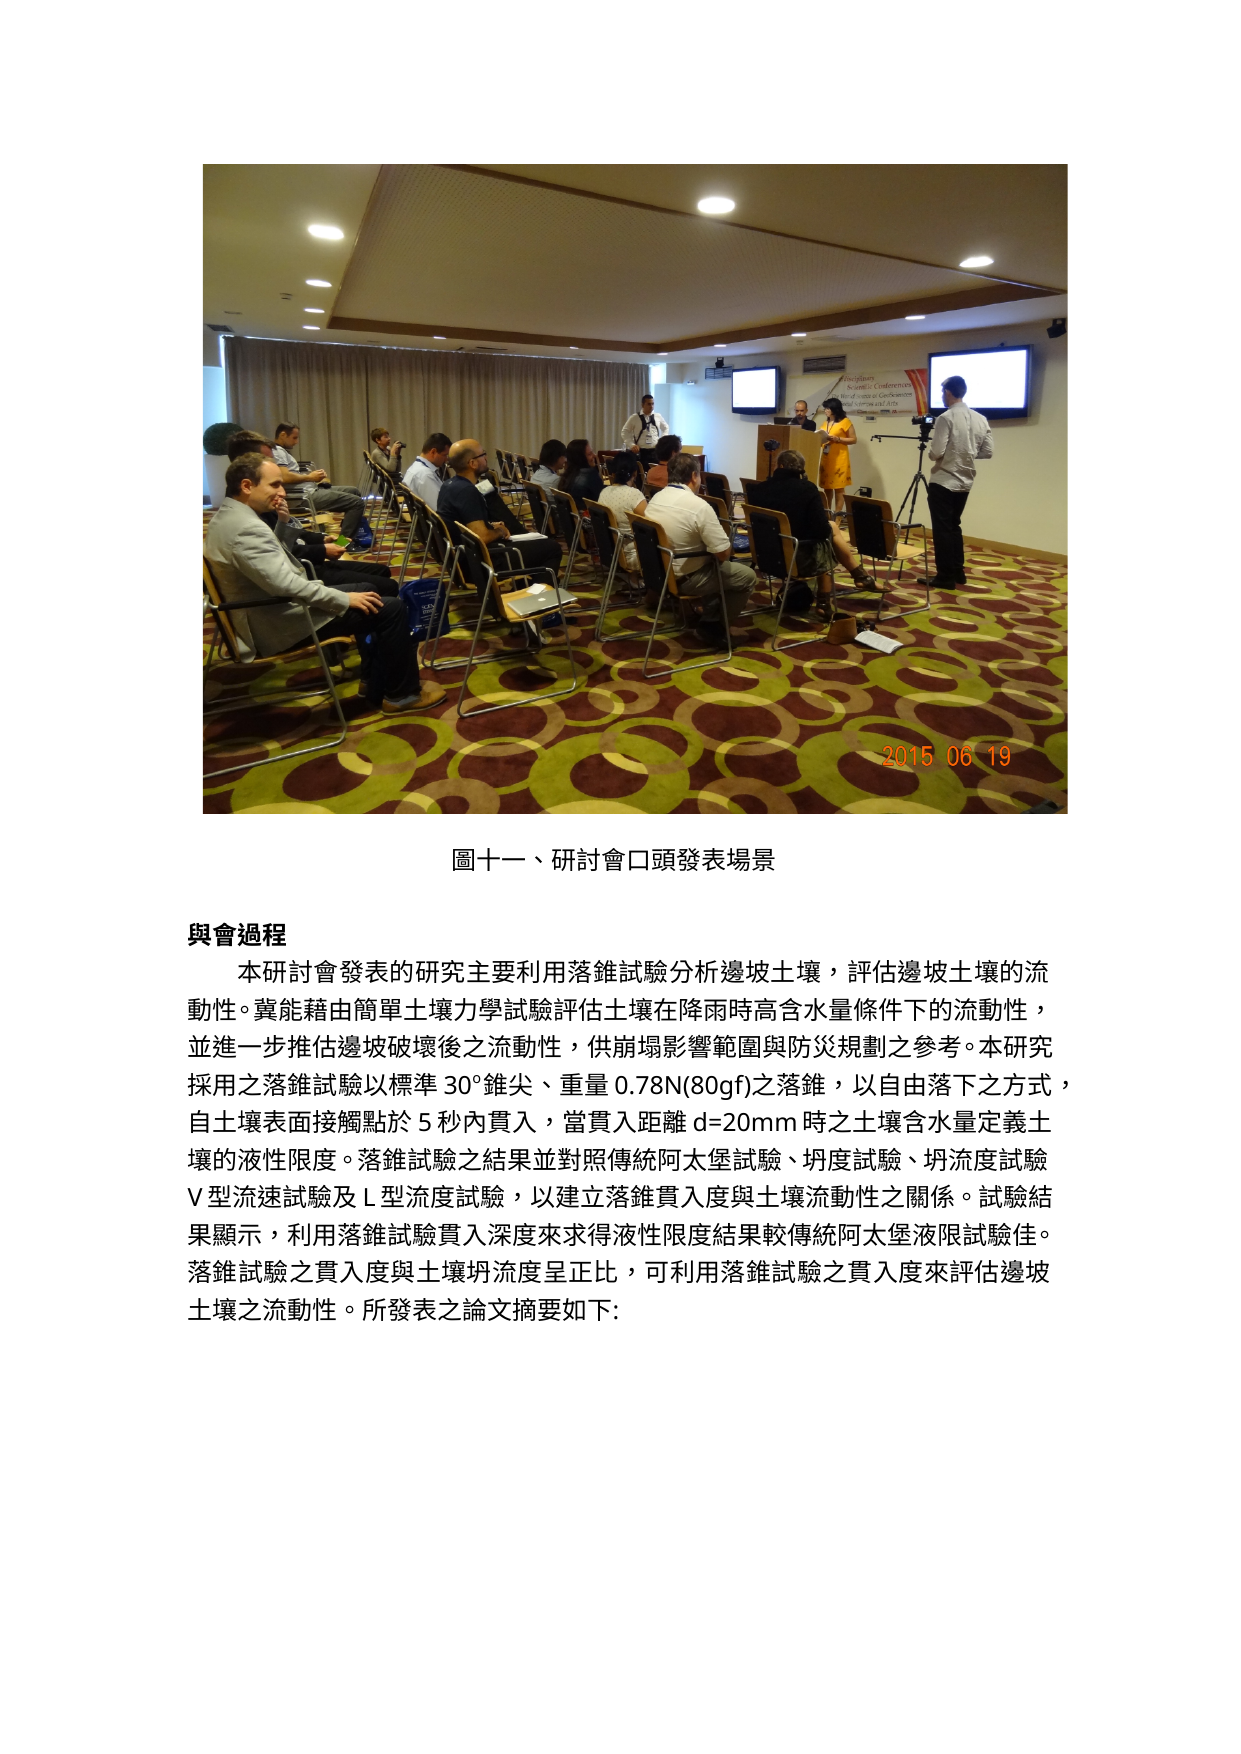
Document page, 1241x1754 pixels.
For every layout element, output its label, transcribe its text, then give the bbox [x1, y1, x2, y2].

text 本研討會發表的研究主要利用落錐試驗分析邊坡土壤，評估邊坡土壤的流動性。冀能藉由簡單土壤力學試驗評估土壤在降雨時高含水量條件下的流動性，並進一步推估邊坡破壞後之流動性，供崩塌影響範圍與防災規劃之參考。本研究採用之落錐試驗以標準30o錐尖、重量0.78N(80gf)之落錐，以自由落下之方式，自土壤表面接觸點於5秒內貫入，當貫入距離d=20mm時之土壤含水量定義土壤的液性限度。落錐試驗之結果並對照傳統阿太堡試驗、坍度試驗、坍流度試驗、V型流速試驗及L型流度試驗，以建立落錐貫入度與土壤流動性之關係。試驗結果顯示，利用落錐試驗貫入深度來求得液性限度結果較傳統阿太堡液限試驗佳。落錐試驗之貫入度與土壤坍流度呈正比，可利用落錐試驗之貫入度來評估邊坡土壤之流動性。所發表之論文摘要如下: [187, 952, 1053, 1327]
text 與會過程 [187, 914, 1053, 952]
picture [202, 164, 1068, 814]
text 圖十一、研討會口頭發表場景 [203, 839, 1024, 877]
